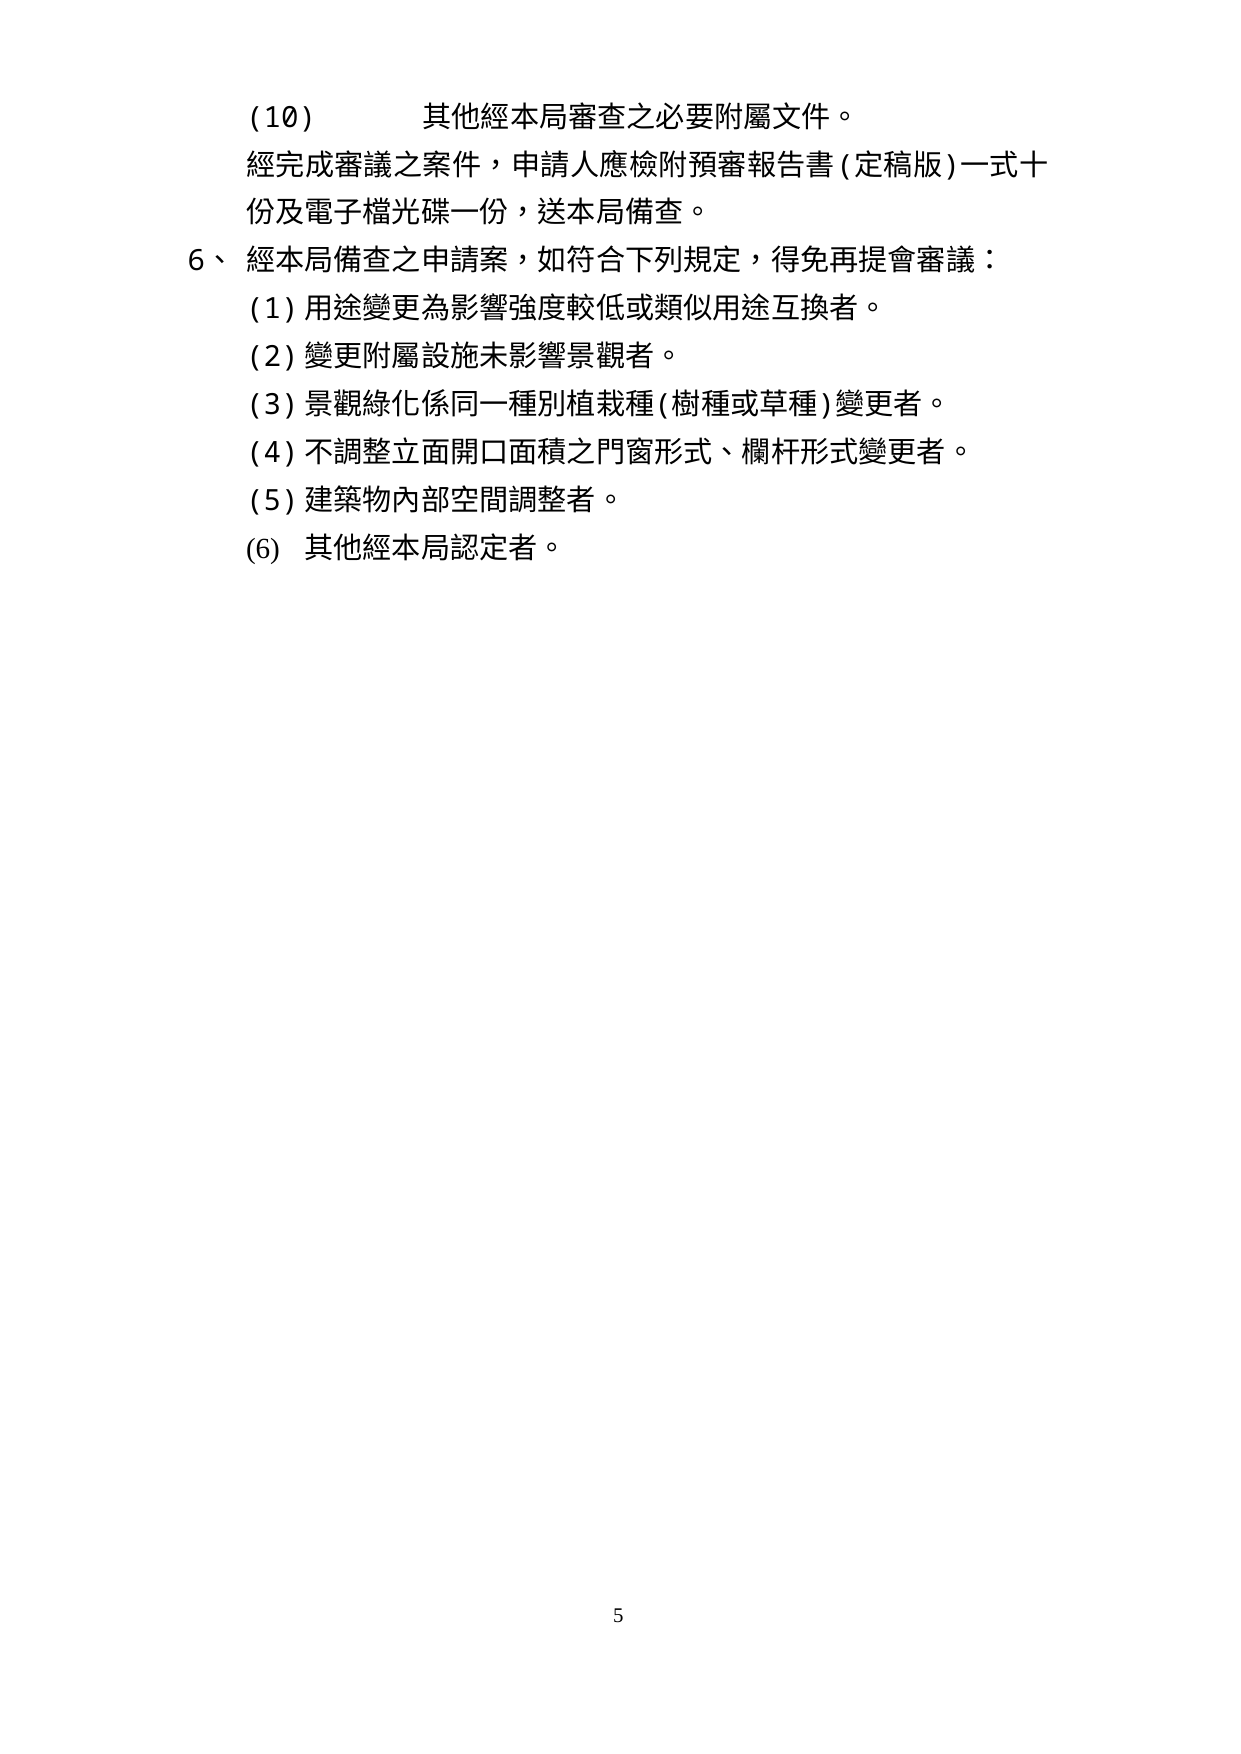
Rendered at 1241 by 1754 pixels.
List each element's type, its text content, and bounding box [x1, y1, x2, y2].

list 建築物內部空間調整者。 [246, 472, 1048, 520]
list 景觀綠化係同一種別植栽種(樹種或草種)變更者。 [246, 376, 1048, 424]
list 經本局備查之申請案，如符合下列規定，得免再提會審議： [187, 232, 1048, 280]
list 不調整立面開口面積之門窗形式、欄杆形式變更者。 [246, 424, 1048, 472]
list 變更附屬設施未影響景觀者。 [246, 328, 1048, 376]
text 經完成審議之案件，申請人應檢附預審報告書(定稿版)一式十份及電子檔光碟一份，送本局備查。 [246, 137, 1048, 232]
list 其他經本局審查之必要附屬文件。 [246, 89, 1048, 137]
list 用途變更為影響強度較低或類似用途互換者。 [246, 280, 1048, 328]
list 其他經本局認定者。 [246, 520, 1048, 568]
